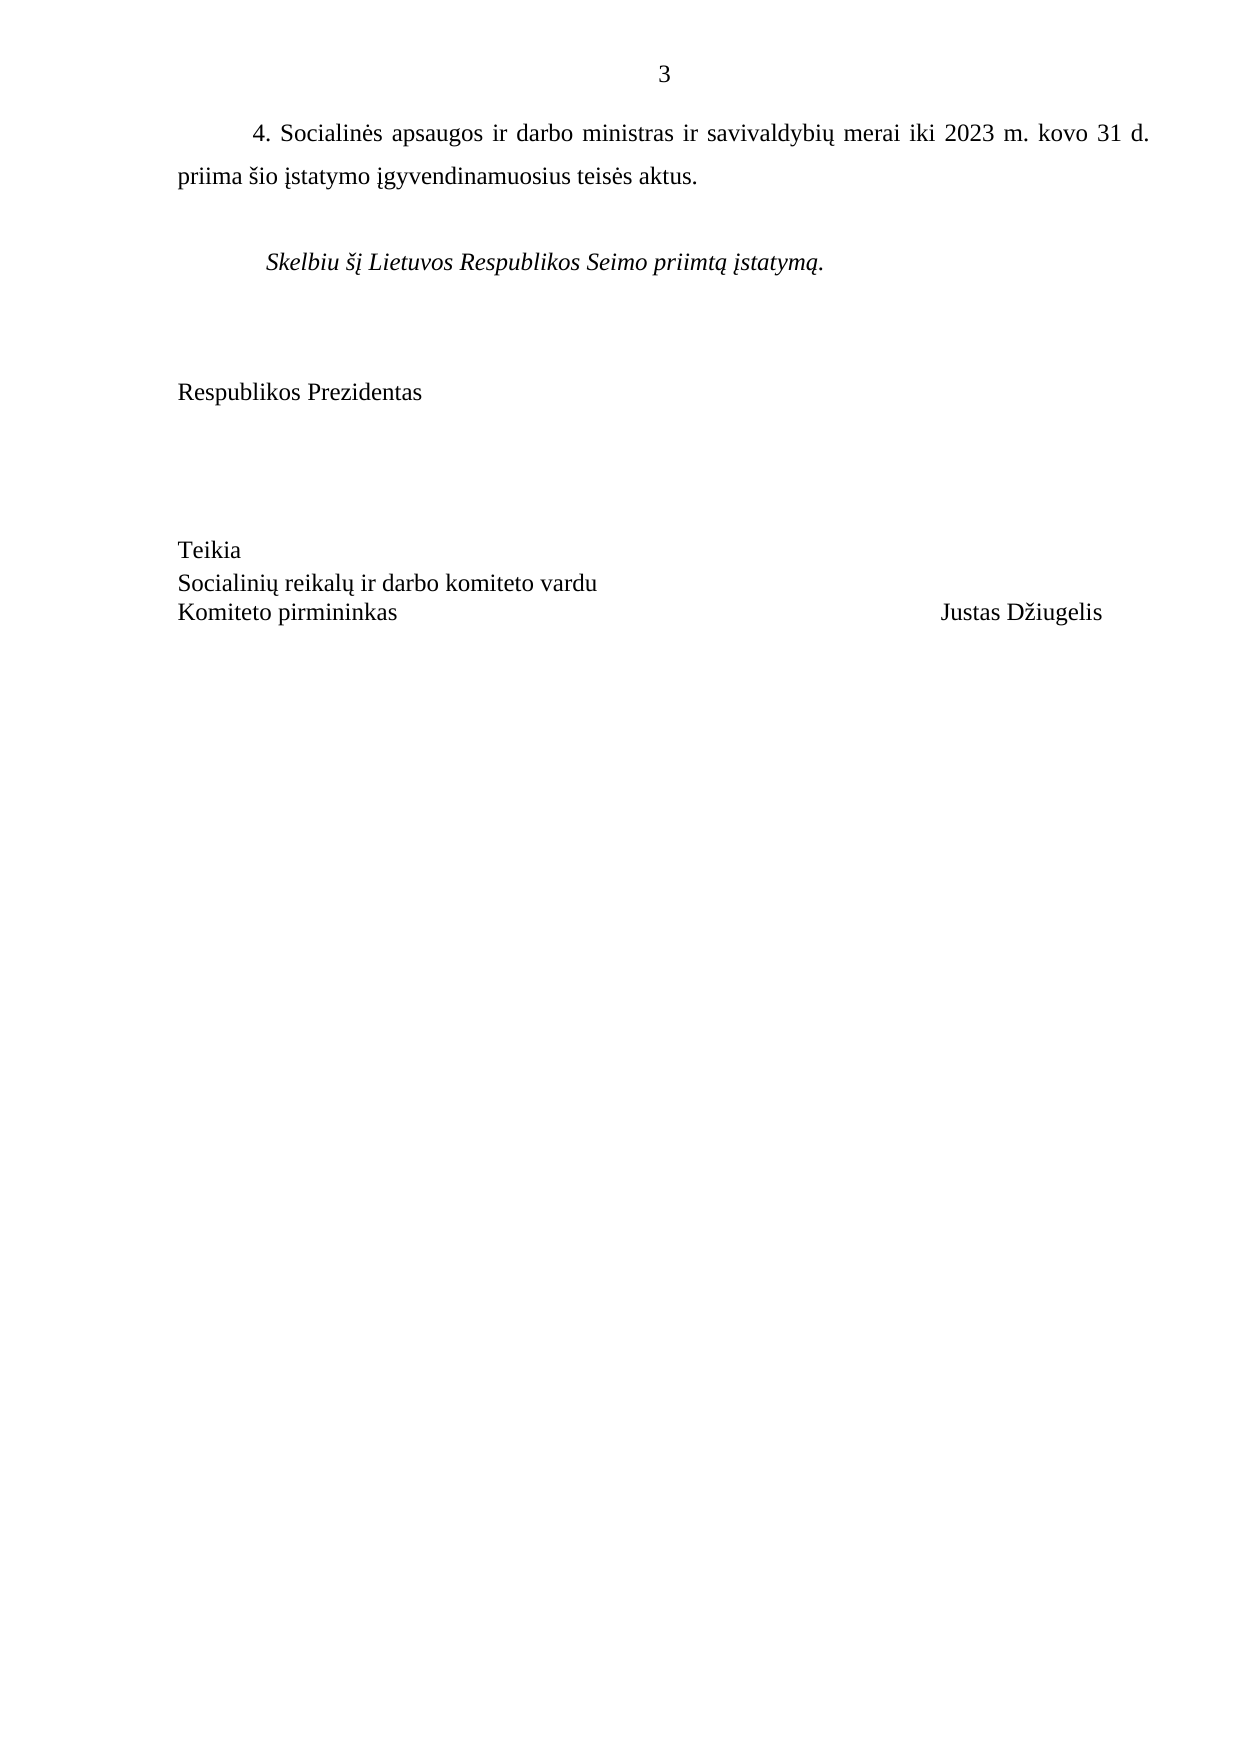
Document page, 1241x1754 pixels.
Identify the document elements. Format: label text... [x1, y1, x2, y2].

text Socialinių reikalų ir darbo komiteto vardu [177, 568, 1152, 597]
text Komiteto pirmininkas Justas Džiugelis [177, 597, 1152, 626]
text Skelbiu šį Lietuvos Respublikos Seimo priimtą įstatymą. [177, 247, 1152, 276]
text Teikia [177, 535, 1152, 564]
text Respublikos Prezidentas [177, 377, 1152, 406]
text 4. Socialinės apsaugos ir darbo ministras ir savivaldybių merai iki 2023 m. kovo 31 d. priima šio įstatymo įgyvendinamuosius teisės aktus. [177, 118, 1152, 190]
